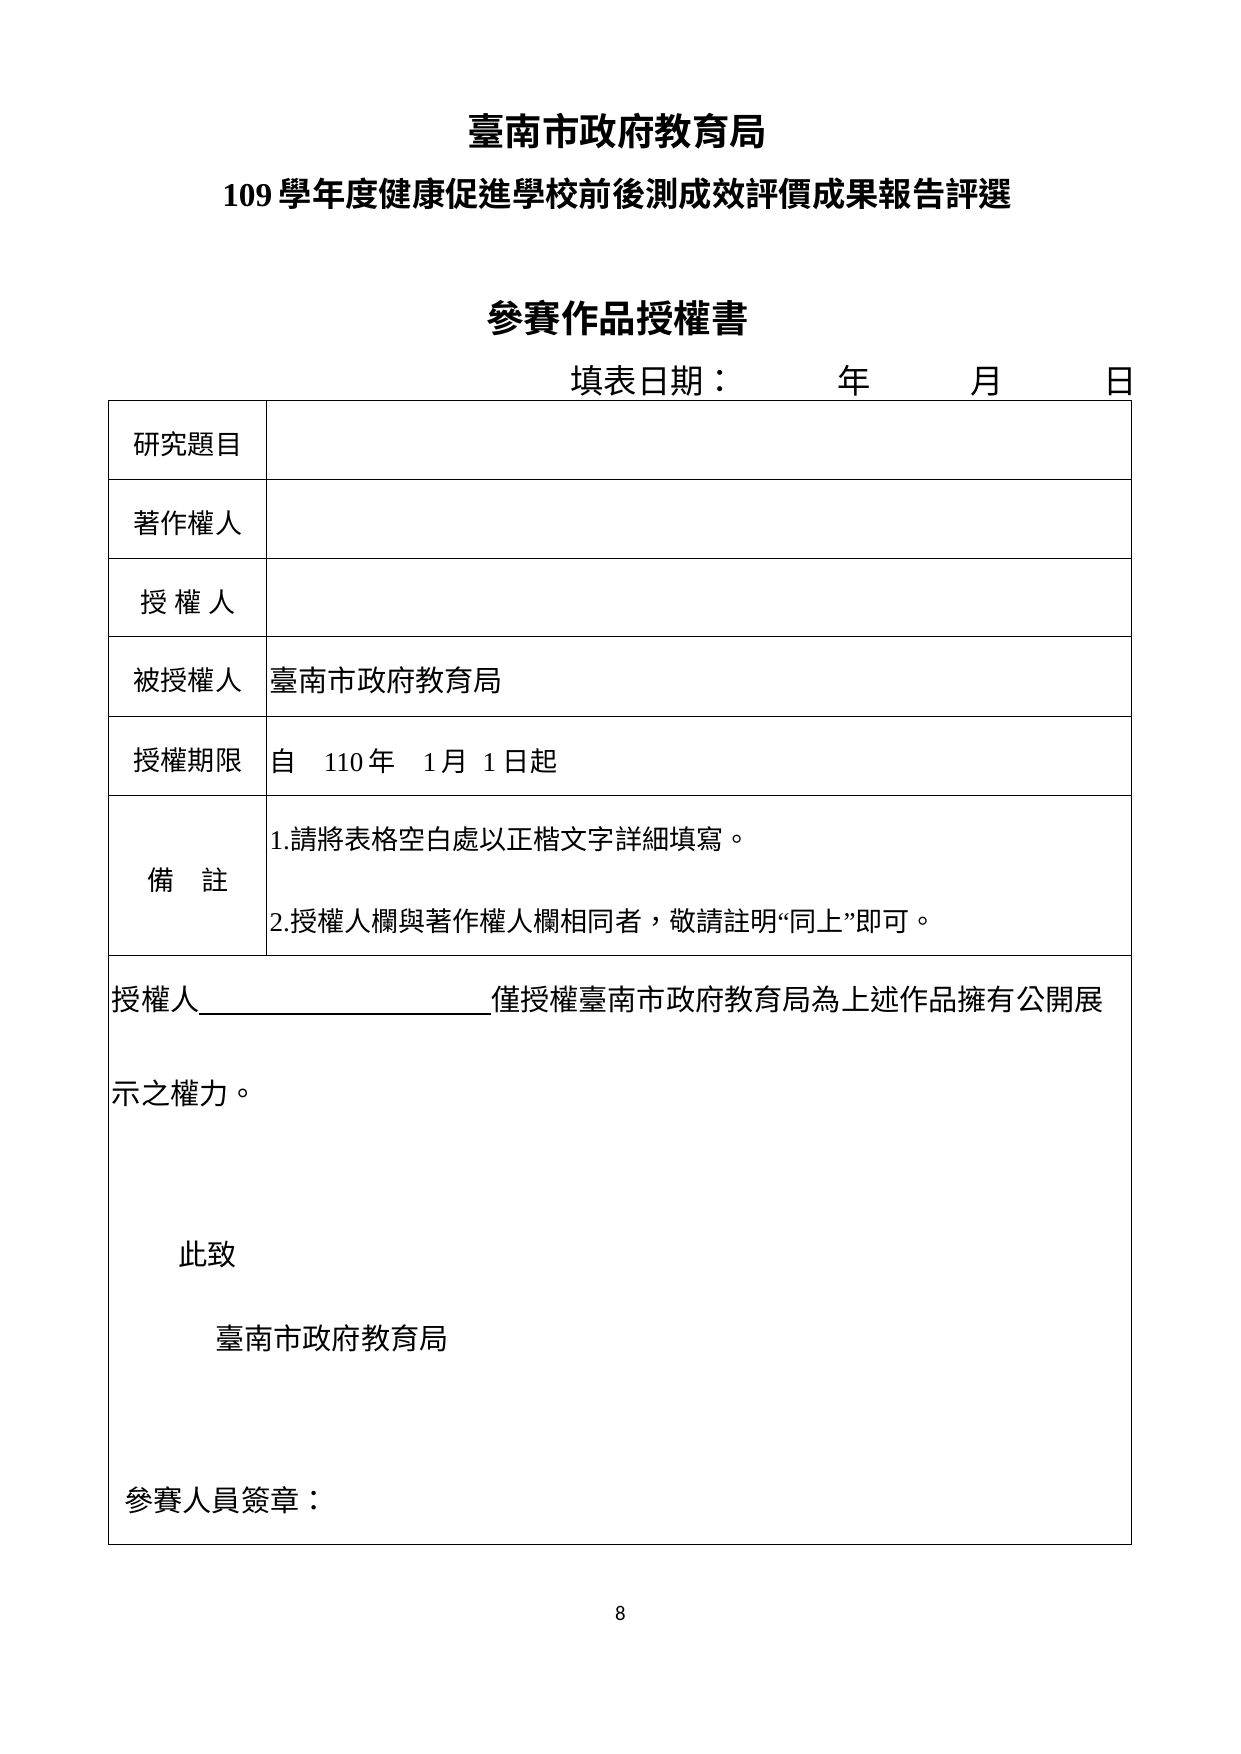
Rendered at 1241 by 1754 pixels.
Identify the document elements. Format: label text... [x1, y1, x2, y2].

table_cell [267, 559, 1131, 636]
table_cell 被授權人 [109, 637, 266, 716]
text 填表日期： 年 月 日 [97, 337, 1137, 400]
table_cell 授權人 僅授權臺南市政府教育局為上述作品擁有公開展示之權力。 此致 臺南市政府教育局 參賽人員簽章： [109, 956, 1131, 1544]
text 109學年度健康促進學校前後測成效評價成果報告評選 [97, 150, 1137, 212]
table_cell 1.請將表格空白處以正楷文字詳細填寫。 2.授權人欄與著作權人欄相同者，敬請註明“同上”即可。 [267, 796, 1131, 955]
table_header [267, 401, 1131, 479]
text 參賽作品授權書 [97, 275, 1137, 337]
text 臺南市政府教育局 [97, 87, 1137, 150]
table_cell 臺南市政府教育局 [267, 637, 1131, 716]
table_header 研究題目 [109, 401, 266, 479]
table_cell 備註 [109, 796, 266, 955]
table_cell 自 110年 1月 1 日起 [267, 717, 1131, 795]
table_cell [267, 480, 1131, 558]
table_cell 授權期限 [109, 717, 266, 795]
table_cell 著作權人 [109, 480, 266, 558]
table_cell 授權人 [109, 559, 266, 636]
